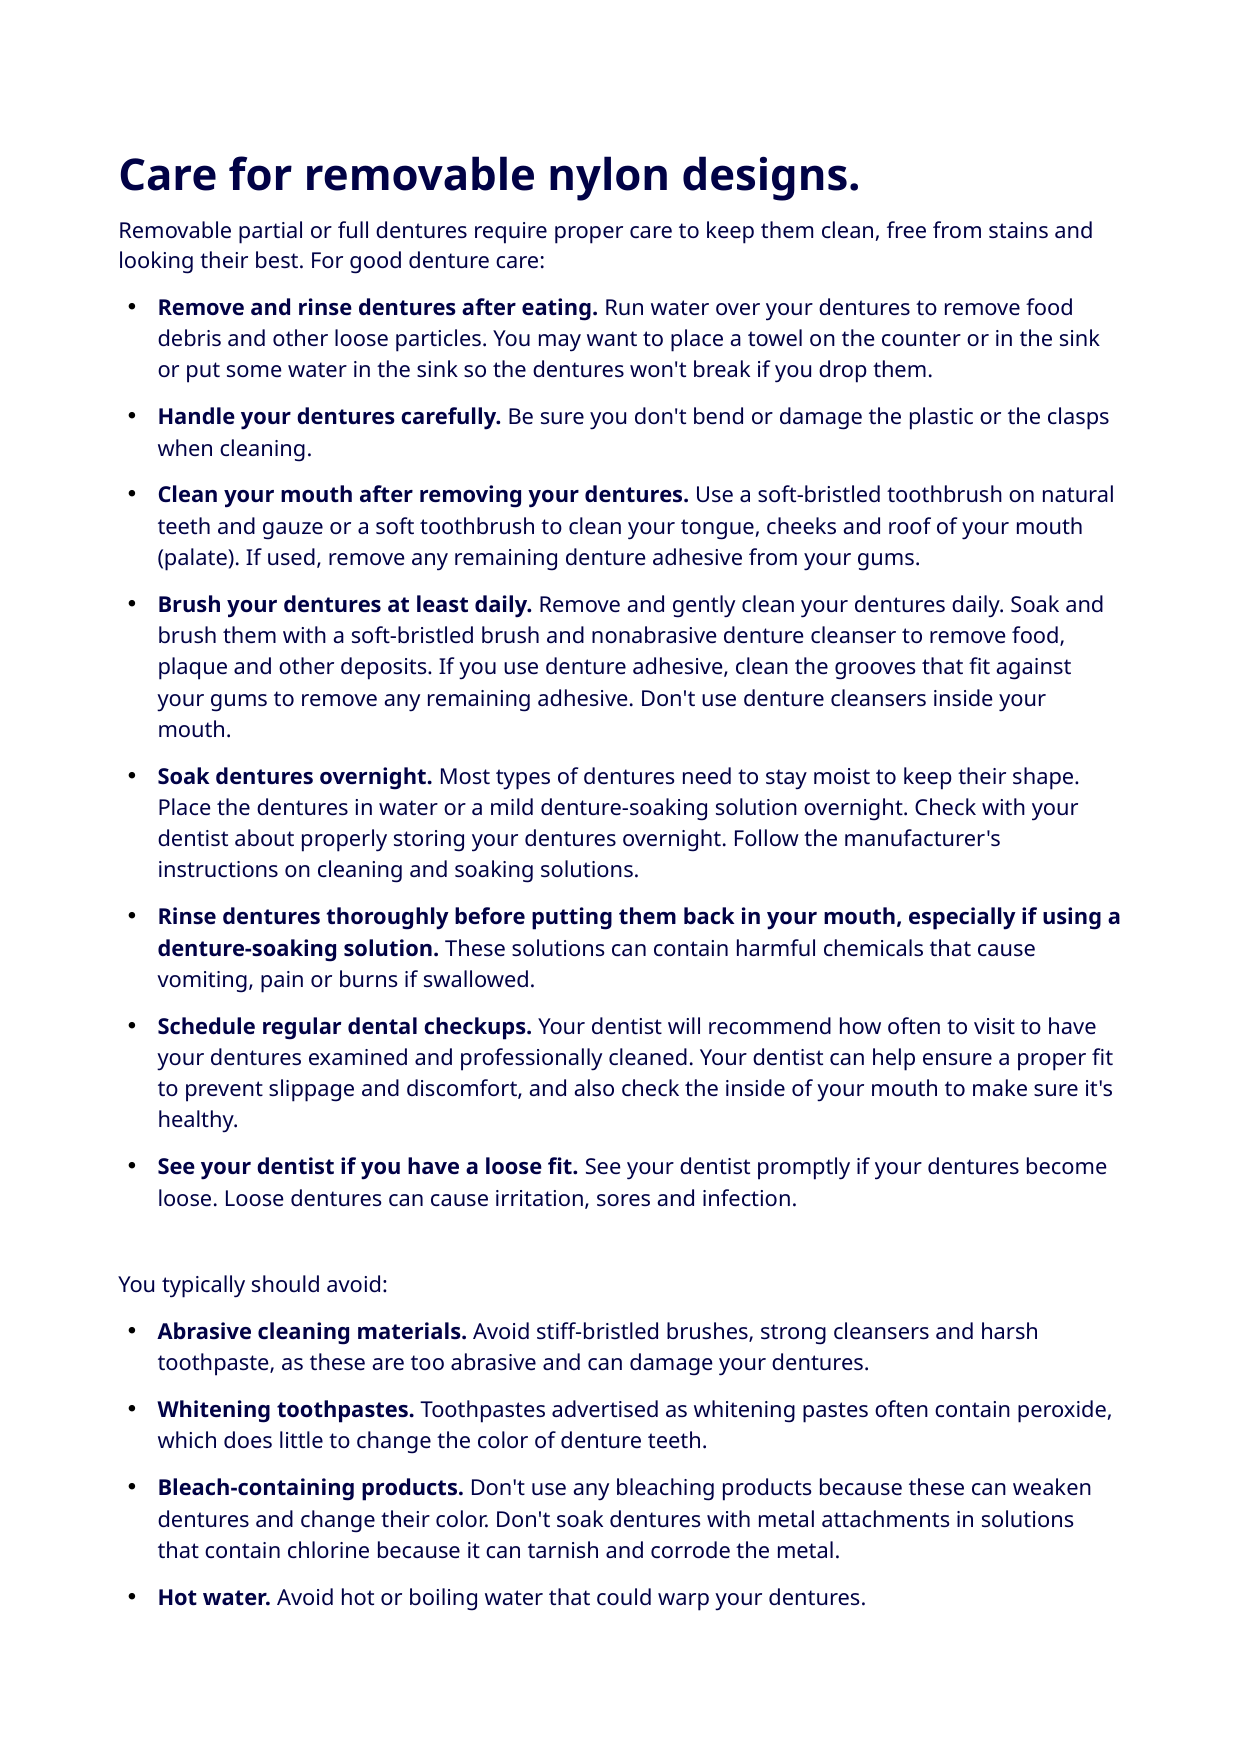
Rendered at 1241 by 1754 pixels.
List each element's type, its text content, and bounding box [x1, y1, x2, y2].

list Handle your dentures carefully. Be sure you don't bend or damage the plastic or the clasps when cleaning. [128, 400, 1122, 462]
list Hot water. Avoid hot or boiling water that could warp your dentures. [128, 1580, 1122, 1611]
list Rinse dentures thoroughly before putting them back in your mouth, especially if using a denture-soaking solution. These solutions can contain harmful chemicals that cause vomiting, pain or burns if swallowed. [128, 900, 1122, 993]
list Brush your dentures at least daily. Remove and gently clean your dentures daily. Soak and brush them with a soft-bristled brush and nonabrasive denture cleanser to remove food, plaque and other deposits. If you use denture adhesive, clean the grooves that fit against your gums to remove any remaining adhesive. Don't use denture cleansers inside your mouth. [128, 587, 1122, 743]
list Clean your mouth after removing your dentures. Use a soft-bristled toothbrush on natural teeth and gauze or a soft toothbrush to clean your tongue, cheeks and roof of your mouth (palate). If used, remove any remaining denture adhesive from your gums. [128, 478, 1122, 572]
list Schedule regular dental checkups. Your dentist will recommend how often to visit to have your dentures examined and professionally cleaned. Your dentist can help ensure a proper fit to prevent slippage and discomfort, and also check the inside of your mouth to make sure it's healthy. [128, 1009, 1122, 1134]
list Abrasive cleaning materials. Avoid stiff-bristled brushes, strong cleansers and harsh toothpaste, as these are too abrasive and can damage your dentures. [128, 1314, 1122, 1377]
list Bleach-containing products. Don't use any bleaching products because these can weaken dentures and change their color. Don't soak dentures with metal attachments in solutions that contain chlorine because it can tarnish and corrode the metal. [128, 1471, 1122, 1564]
list Remove and rinse dentures after eating. Run water over your dentures to remove food debris and other loose particles. You may want to place a towel on the counter or in the sink or put some water in the sink so the dentures won't break if you drop them. [128, 290, 1122, 384]
text Removable partial or full dentures require proper care to keep them clean, free from stains and looking their best. For good denture care: [118, 215, 1122, 275]
list Soak dentures overnight. Most types of dentures need to stay moist to keep their shape. Place the dentures in water or a mild denture-soaking solution overnight. Check with your dentist about properly storing your dentures overnight. Follow the manufacturer's instructions on cleaning and soaking solutions. [128, 759, 1122, 884]
subtitle Care for removable nylon designs. [118, 143, 1122, 203]
text You typically should avoid: [118, 1269, 1122, 1299]
list Whitening toothpastes. Toothpastes advertised as whitening pastes often contain peroxide, which does little to change the color of denture teeth. [128, 1393, 1122, 1455]
list See your dentist if you have a loose fit. See your dentist promptly if your dentures become loose. Loose dentures can cause irritation, sores and infection. [128, 1150, 1122, 1212]
